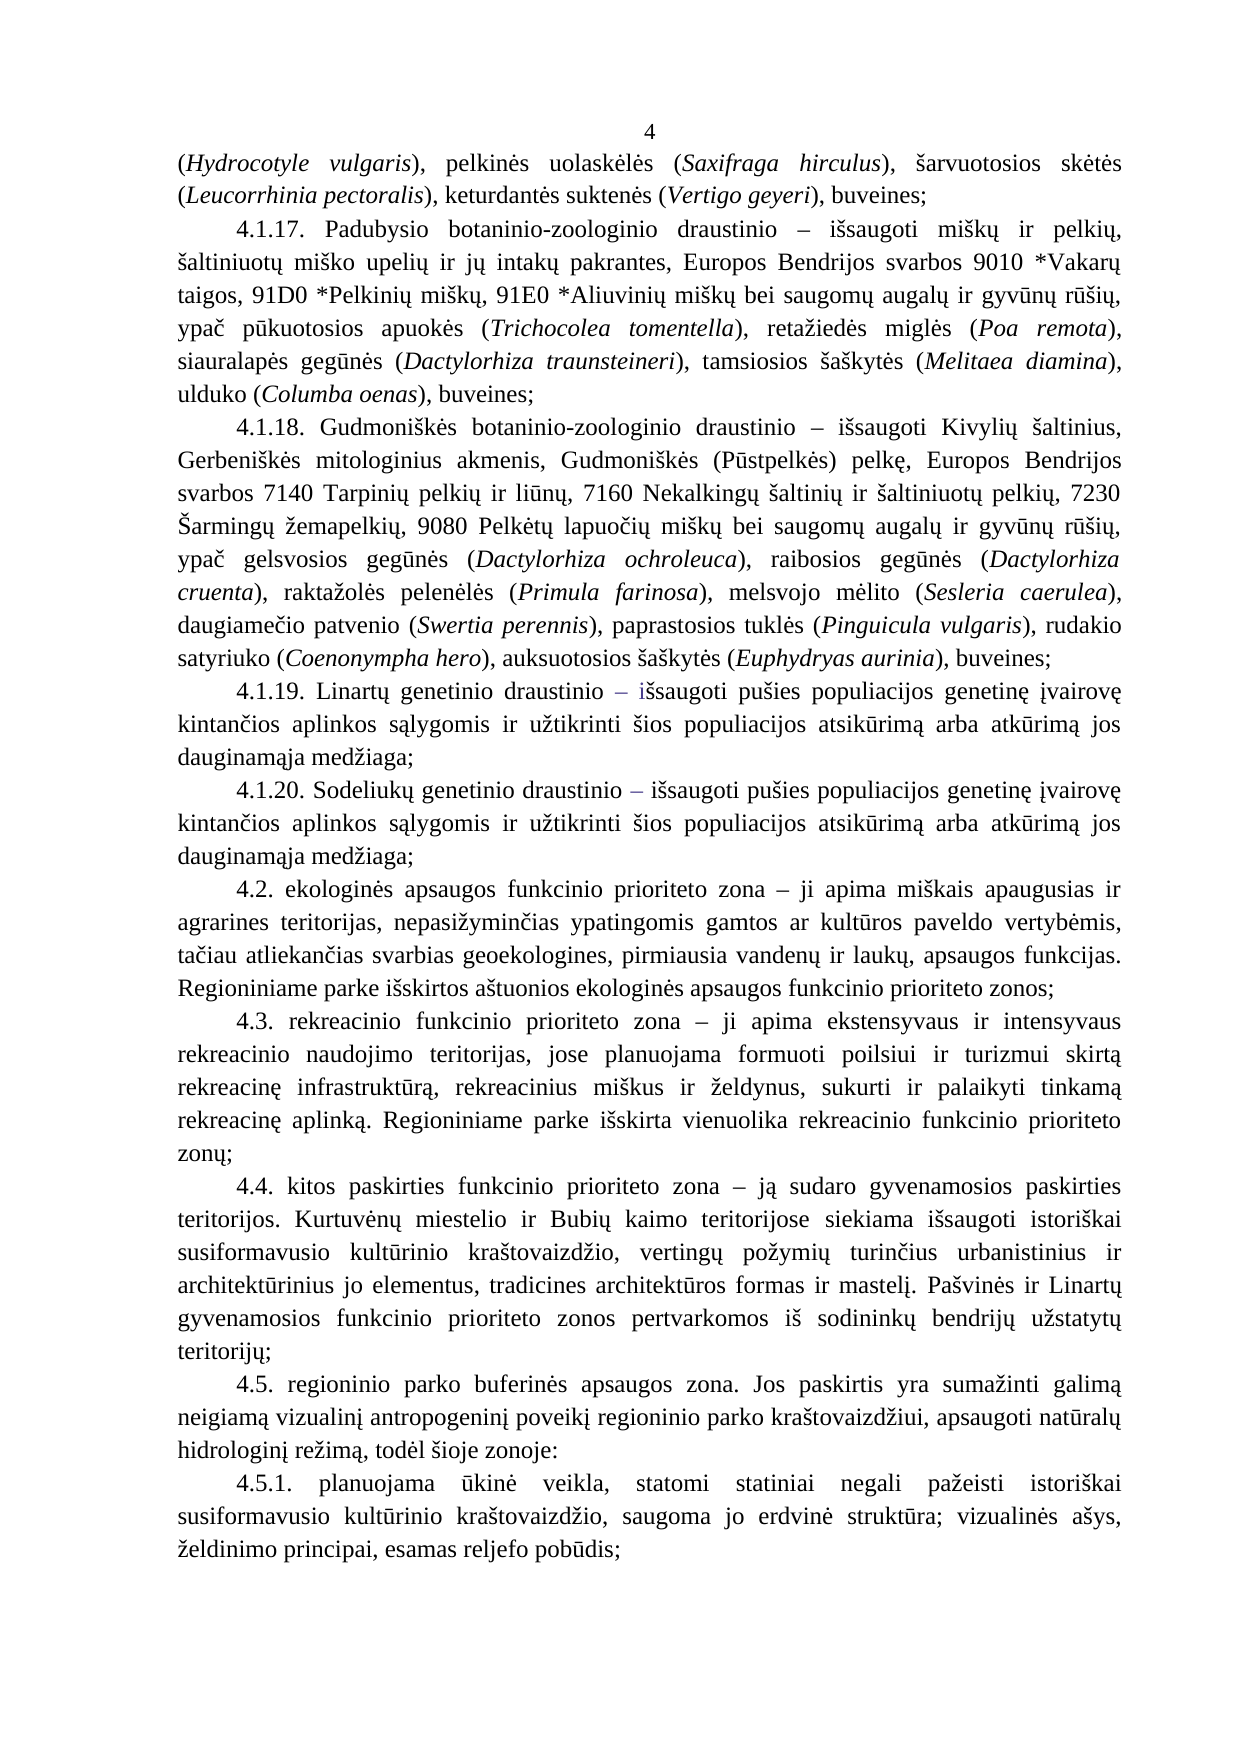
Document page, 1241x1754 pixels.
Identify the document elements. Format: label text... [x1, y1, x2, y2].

text 4.4. kitos paskirties funkcinio prioriteto zona – ją sudaro gyvenamosios paskirties teritorijos. Kurtuvėnų miestelio ir Bubių kaimo teritorijose siekiama išsaugoti istoriškai susiformavusio kultūrinio kraštovaizdžio, vertingų požymių turinčius urbanistinius ir architektūrinius jo elementus, tradicines architektūros formas ir mastelį. Pašvinės ir Linartų gyvenamosios funkcinio prioriteto zonos pertvarkomos iš sodininkų bendrijų užstatytų teritorijų; [177, 1171, 1122, 1365]
text 4.1.17. Padubysio botaninio-zoologinio draustinio – išsaugoti miškų ir pelkių, šaltiniuotų miško upelių ir jų intakų pakrantes, Europos Bendrijos svarbos 9010 *Vakarų taigos, 91D0 *Pelkinių miškų, 91E0 *Aliuvinių miškų bei saugomų augalų ir gyvūnų rūšių, ypač pūkuotosios apuokės (Trichocolea tomentella), retažiedės miglės (Poa remota), siauralapės gegūnės (Dactylorhiza traunsteineri), tamsiosios šaškytės (Melitaea diamina), ulduko (Columba oenas), buveines; [177, 214, 1122, 407]
text 4.2. ekologinės apsaugos funkcinio prioriteto zona – ji apima miškais apaugusias ir agrarines teritorijas, nepasižyminčias ypatingomis gamtos ar kultūros paveldo vertybėmis, tačiau atliekančias svarbias geoekologines, pirmiausia vandenų ir laukų, apsaugos funkcijas. Regioniniame parke išskirtos aštuonios ekologinės apsaugos funkcinio prioriteto zonos; [177, 874, 1122, 1002]
text 4.5.1. planuojama ūkinė veikla, statomi statiniai negali pažeisti istoriškai susiformavusio kultūrinio kraštovaizdžio, saugoma jo erdvinė struktūra; vizualinės ašys, želdinimo principai, esamas reljefo pobūdis; [177, 1468, 1122, 1563]
text 4.5. regioninio parko buferinės apsaugos zona. Jos paskirtis yra sumažinti galimą neigiamą vizualinį antropogeninį poveikį regioninio parko kraštovaizdžiui, apsaugoti natūralų hidrologinį režimą, todėl šioje zonoje: [177, 1369, 1122, 1464]
text 4.1.20. Sodeliukų genetinio draustinio – išsaugoti pušies populiacijos genetinę įvairovę kintančios aplinkos sąlygomis ir užtikrinti šios populiacijos atsikūrimą arba atkūrimą jos dauginamąja medžiaga; [177, 775, 1122, 870]
text 4.3. rekreacinio funkcinio prioriteto zona – ji apima ekstensyvaus ir intensyvaus rekreacinio naudojimo teritorijas, jose planuojama formuoti poilsiui ir turizmui skirtą rekreacinę infrastruktūrą, rekreacinius miškus ir želdynus, sukurti ir palaikyti tinkamą rekreacinę aplinką. Regioniniame parke išskirta vienuolika rekreacinio funkcinio prioriteto zonų; [177, 1006, 1122, 1167]
text 4.1.18. Gudmoniškės botaninio-zoologinio draustinio – išsaugoti Kivylių šaltinius, Gerbeniškės mitologinius akmenis, Gudmoniškės (Pūstpelkės) pelkę, Europos Bendrijos svarbos 7140 Tarpinių pelkių ir liūnų, 7160 Nekalkingų šaltinių ir šaltiniuotų pelkių, 7230 Šarmingų žemapelkių, 9080 Pelkėtų lapuočių miškų bei saugomų augalų ir gyvūnų rūšių, ypač gelsvosios gegūnės (Dactylorhiza ochroleuca), raibosios gegūnės (Dactylorhiza cruenta), raktažolės pelenėlės (Primula farinosa), melsvojo mėlito (Sesleria caerulea), daugiamečio patvenio (Swertia perennis), paprastosios tuklės (Pinguicula vulgaris), rudakio satyriuko (Coenonympha hero), auksuotosios šaškytės (Euphydryas aurinia), buveines; [177, 412, 1122, 672]
text 4.1.19. Linartų genetinio draustinio – išsaugoti pušies populiacijos genetinę įvairovę kintančios aplinkos sąlygomis ir užtikrinti šios populiacijos atsikūrimą arba atkūrimą jos dauginamąja medžiaga; [177, 676, 1122, 771]
text (Hydrocotyle vulgaris), pelkinės uolaskėlės (Saxifraga hirculus), šarvuotosios skėtės (Leucorrhinia pectoralis), keturdantės suktenės (Vertigo geyeri), buveines; [177, 148, 1122, 209]
